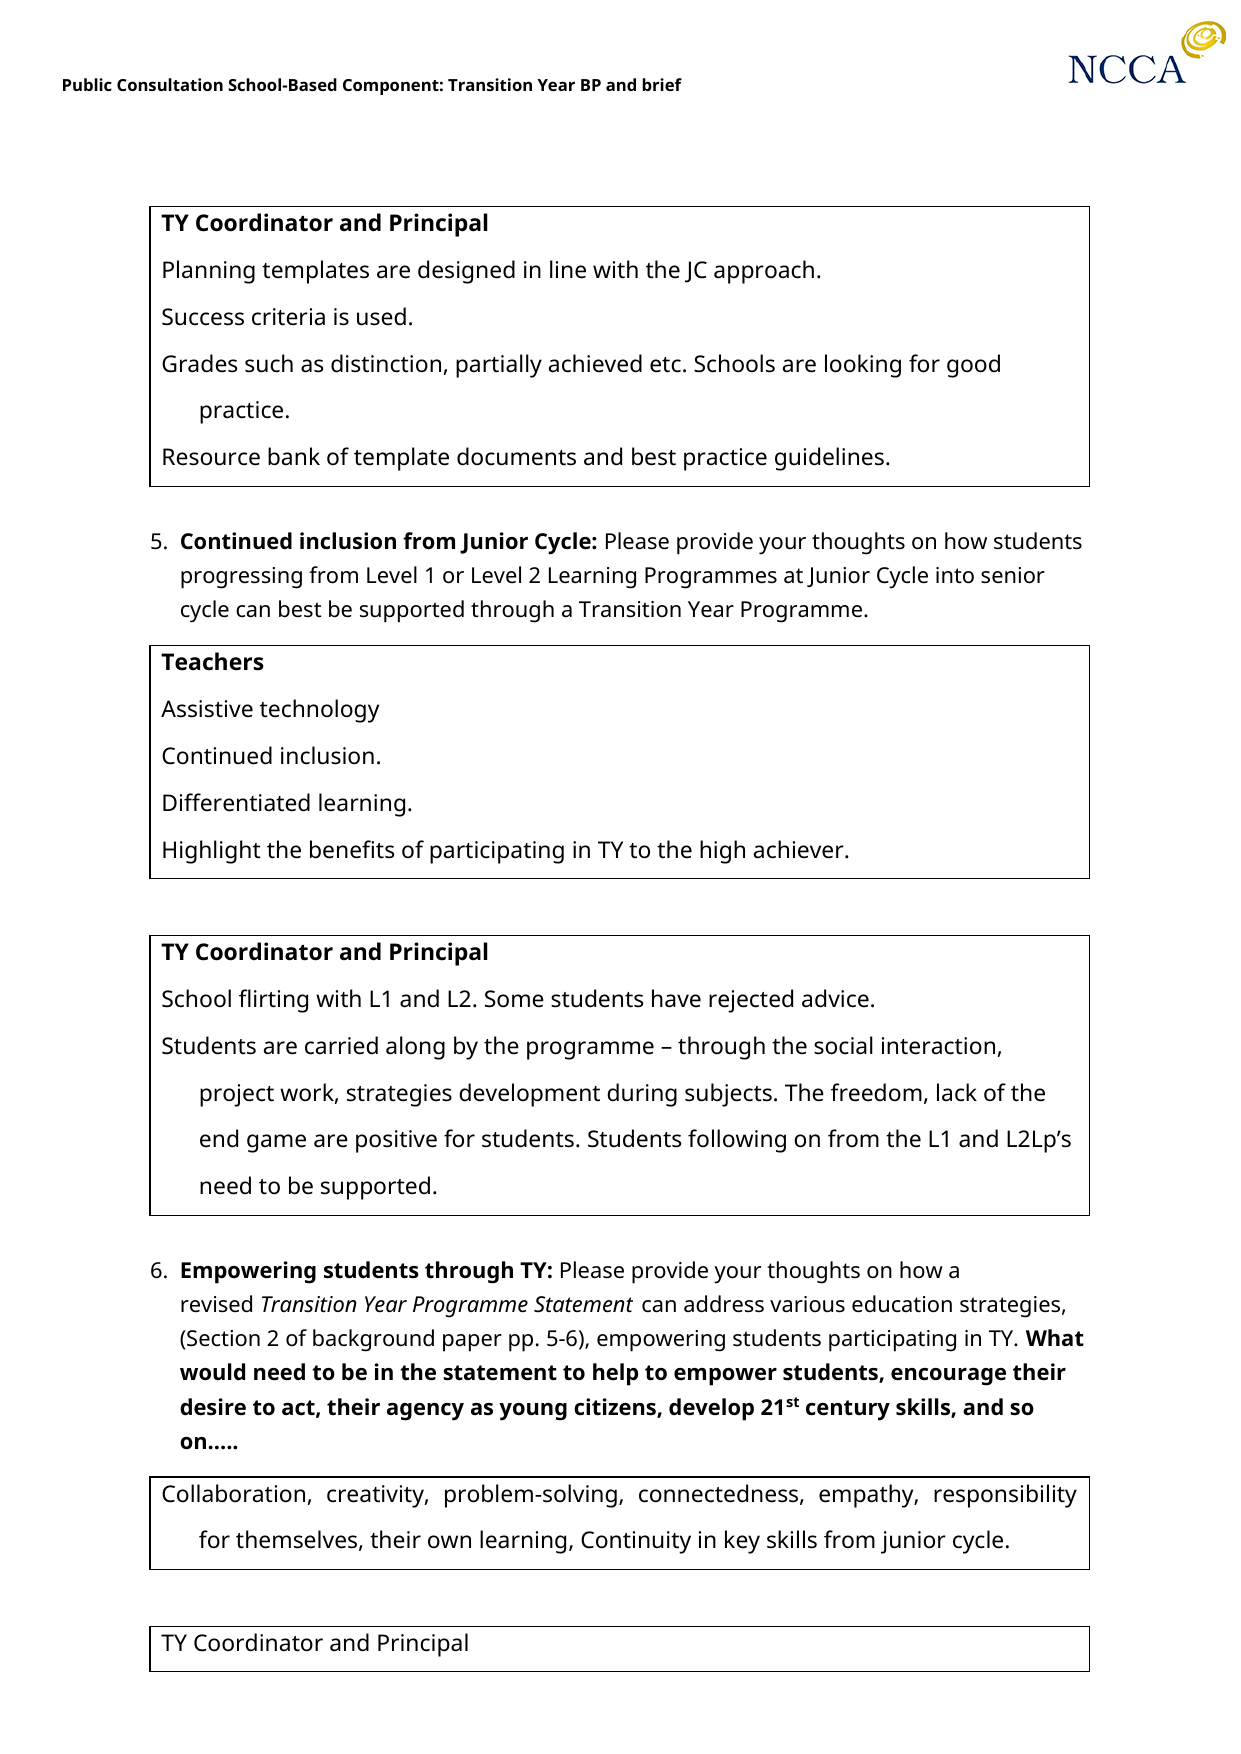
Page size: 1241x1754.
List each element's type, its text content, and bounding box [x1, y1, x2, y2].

table_header TY Coordinator and Principal School flirting with L1 and L2. Some students have rejected advice. Students are carried along by the programme – through the social interaction, project work, strategies development during subjects. The freedom, lack of the end game are positive for students. Students following on from the L1 and L2Lp’s need to be supported. [151, 936, 1089, 1214]
table_header TY Coordinator and Principal Planning templates are designed in line with the JC approach. Success criteria is used. Grades such as distinction, partially achieved etc. Schools are looking for good practice. Resource bank of template documents and best practice guidelines. [151, 207, 1089, 486]
table_header Collaboration, creativity, problem-solving, connectedness, empathy, responsibility for themselves, their own learning, Continuity in key skills from junior cycle. [151, 1478, 1089, 1569]
list Continued inclusion from Junior Cycle: Please provide your thoughts on how students progressing from Level 1 or Level 2 Learning Programmes at Junior Cycle into senior cycle can best be supported through a Transition Year Programme. [150, 526, 1090, 624]
list Empowering students through TY: Please provide your thoughts on how a revised Transition Year Programme Statement can address various education strategies, (Section 2 of background paper pp. 5-6), empowering students participating in TY. What would need to be in the statement to help to empower students, encourage their desire to act, their agency as young citizens, develop 21st century skills, and so on….. [150, 1255, 1090, 1455]
table_header TY Coordinator and Principal [151, 1627, 1089, 1671]
table_header Teachers Assistive technology Continued inclusion. Differentiated learning. Highlight the benefits of participating in TY to the high achiever. [151, 646, 1089, 878]
